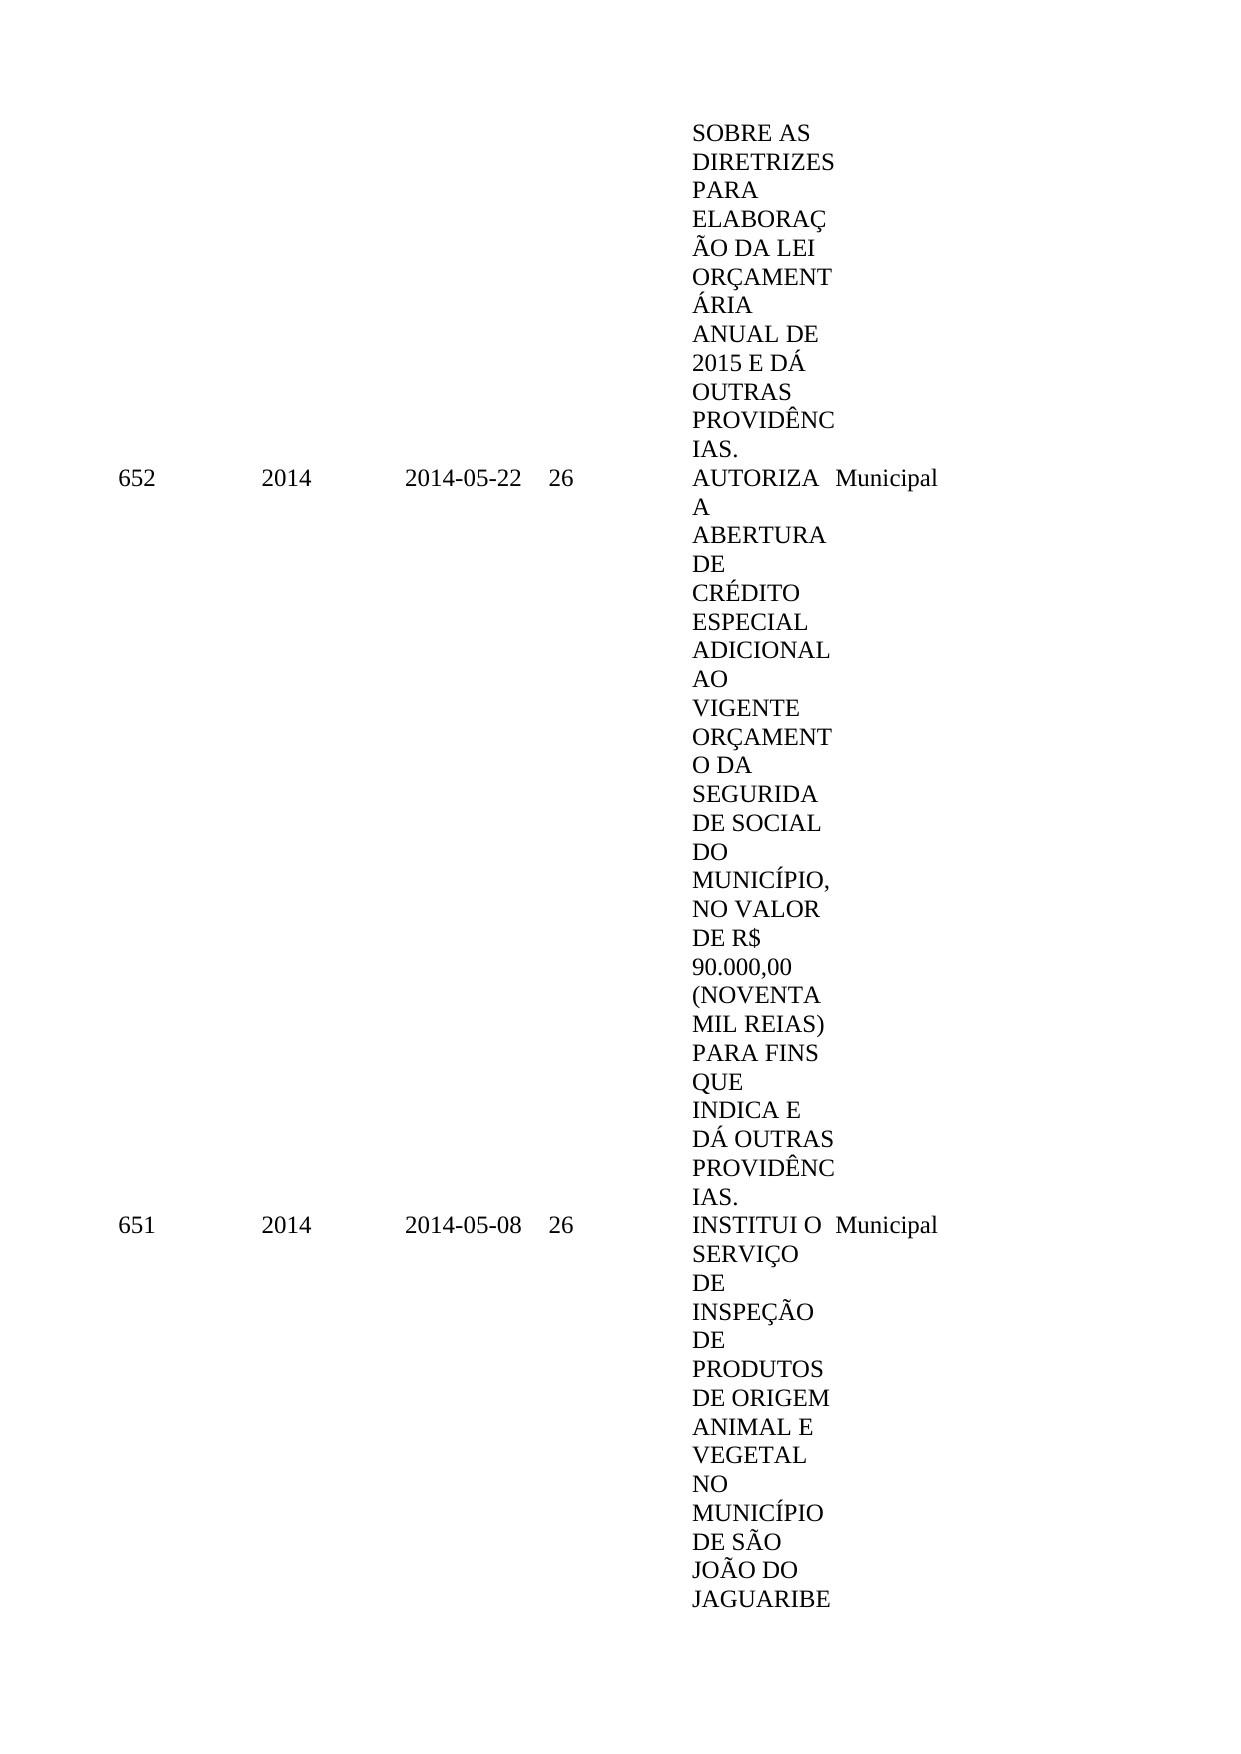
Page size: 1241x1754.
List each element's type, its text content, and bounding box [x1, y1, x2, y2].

table_cell 26 [548, 463, 692, 1211]
table_cell 2014 [261, 1211, 405, 1613]
table_cell AUTORIZA A ABERTURA DE CRÉDITO ESPECIAL ADICIONAL AO VIGENTE ORÇAMENTO DA SEGURIDADE SOCIAL DO MUNICÍPIO, NO VALOR DE R$ 90.000,00 (NOVENTA MIL REIAS) PARA FINS QUE INDICA E DÁ OUTRAS PROVIDÊNCIAS. [692, 463, 835, 1211]
table_cell Municipal [835, 463, 979, 1211]
table_cell INSTITUI O SERVIÇO DE INSPEÇÃO DE PRODUTOS DE ORIGEM ANIMAL E VEGETAL NO MUNICÍPIO DE SÃO JOÃO DO JAGUARIBE [692, 1211, 835, 1613]
table_cell [118, 118, 261, 463]
table_cell [979, 1211, 1122, 1613]
table_cell SOBRE AS DIRETRIZES PARA ELABORAÇÃO DA LEI ORÇAMENTÁRIA ANUAL DE 2015 E DÁ OUTRAS PROVIDÊNCIAS. [692, 118, 835, 463]
table_cell 2014-05-08 [405, 1211, 548, 1613]
table_cell 2014 [261, 463, 405, 1211]
table_cell [835, 118, 979, 463]
table_cell [979, 463, 1122, 1211]
table_cell 652 [118, 463, 261, 1211]
table_cell [548, 118, 692, 463]
table_cell 651 [118, 1211, 261, 1613]
table_cell 26 [548, 1211, 692, 1613]
table_cell [261, 118, 405, 463]
table_cell 2014-05-22 [405, 463, 548, 1211]
table_cell [405, 118, 548, 463]
table_cell Municipal [835, 1211, 979, 1613]
table_cell [979, 118, 1122, 463]
